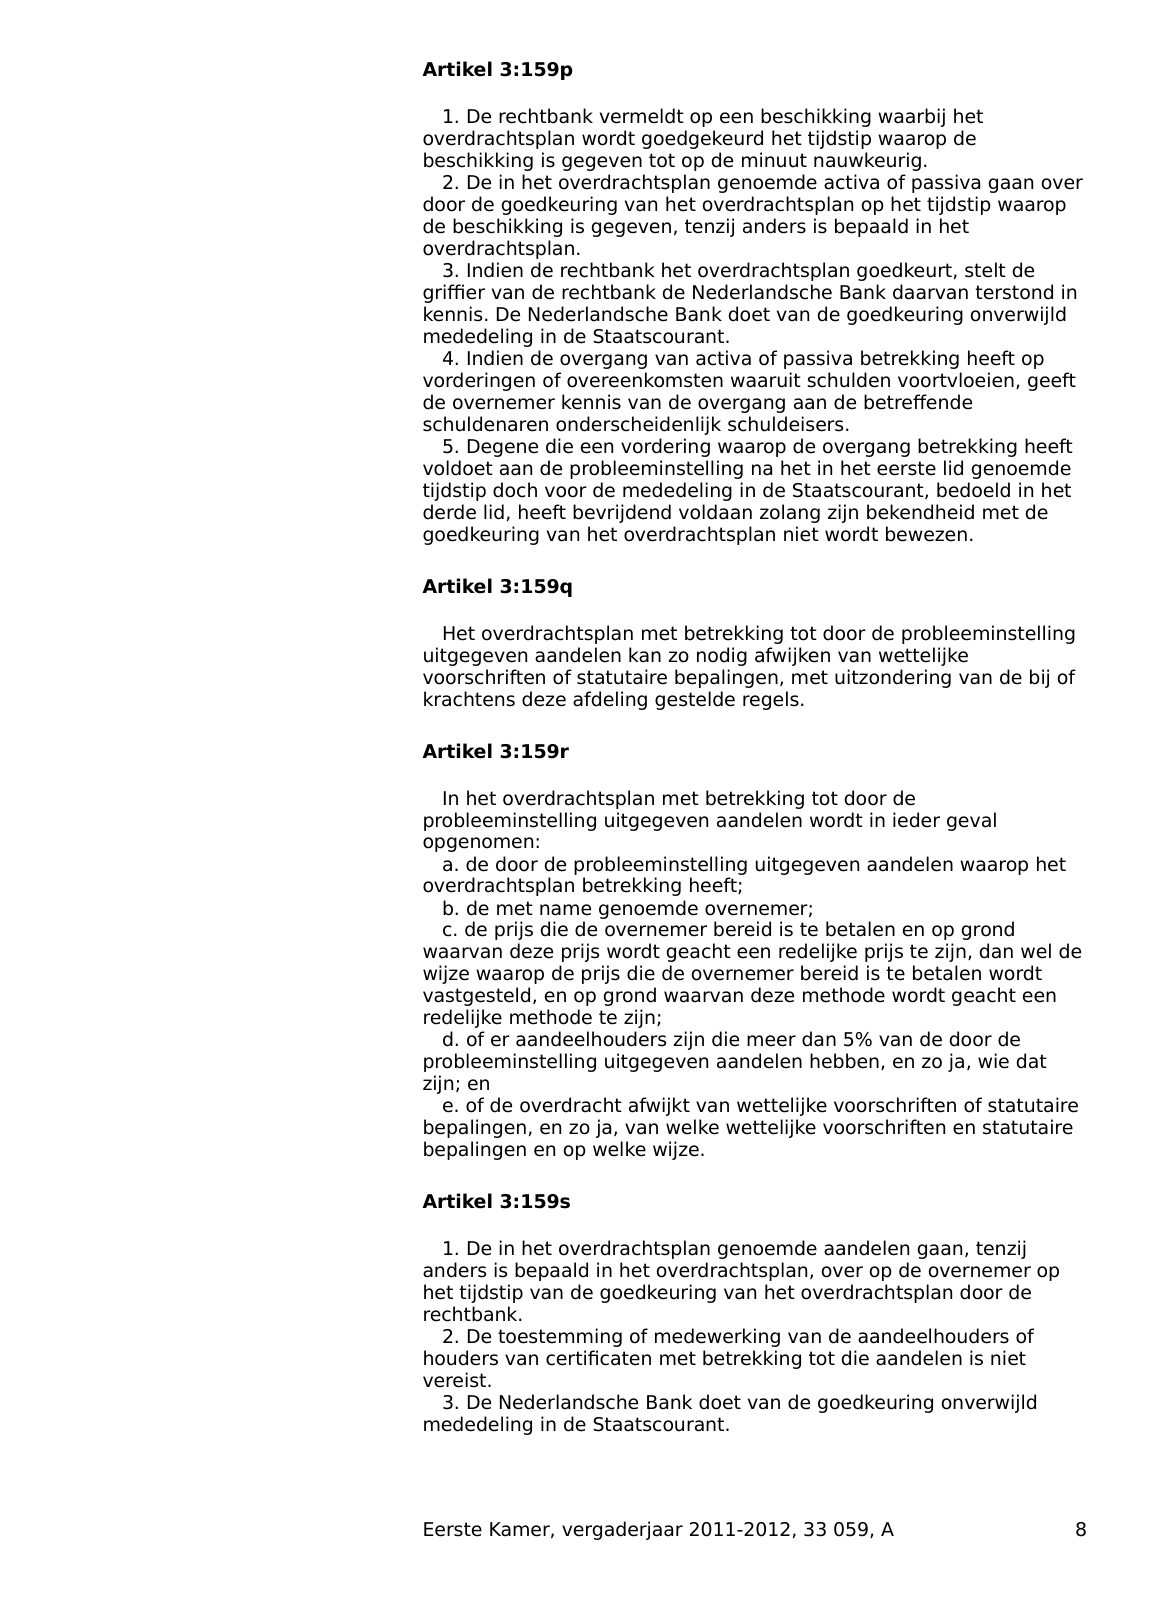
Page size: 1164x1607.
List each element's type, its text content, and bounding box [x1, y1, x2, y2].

text b. de met name genoemde overnemer; [422, 897, 1087, 919]
subtitle Artikel 3:159p [422, 59, 1087, 81]
text 2. De in het overdrachtsplan genoemde activa of passiva gaan over door de goedkeuring van het overdrachtsplan op het tijdstip waarop de beschikking is gegeven, tenzij anders is bepaald in het overdrachtsplan. [422, 172, 1087, 260]
subtitle Artikel 3:159s [422, 1191, 1087, 1213]
text a. de door de probleeminstelling uitgegeven aandelen waarop het overdrachtsplan betrekking heeft; [422, 853, 1087, 897]
text 1. De rechtbank vermeldt op een beschikking waarbij het overdrachtsplan wordt goedgekeurd het tijdstip waarop de beschikking is gegeven tot op de minuut nauwkeurig. [422, 106, 1087, 172]
text In het overdrachtsplan met betrekking tot door de probleeminstelling uitgegeven aandelen wordt in ieder geval opgenomen: [422, 787, 1087, 853]
text 5. Degene die een vordering waarop de overgang betrekking heeft voldoet aan de probleeminstelling na het in het eerste lid genoemde tijdstip doch voor de mededeling in de Staatscourant, bedoeld in het derde lid, heeft bevrijdend voldaan zolang zijn bekendheid met de goedkeuring van het overdrachtsplan niet wordt bewezen. [422, 436, 1087, 546]
subtitle Artikel 3:159q [422, 576, 1087, 598]
text 2. De toestemming of medewerking van de aandeelhouders of houders van certificaten met betrekking tot die aandelen is niet vereist. [422, 1326, 1087, 1392]
text c. de prijs die de overnemer bereid is te betalen en op grond waarvan deze prijs wordt geacht een redelijke prijs te zijn, dan wel de wijze waarop de prijs die de overnemer bereid is te betalen wordt vastgesteld, en op grond waarvan deze methode wordt geacht een redelijke methode te zijn; [422, 919, 1087, 1029]
text e. of de overdracht afwijkt van wettelijke voorschriften of statutaire bepalingen, en zo ja, van welke wettelijke voorschriften en statutaire bepalingen en op welke wijze. [422, 1095, 1087, 1161]
text 3. Indien de rechtbank het overdrachtsplan goedkeurt, stelt de griffier van de rechtbank de Nederlandsche Bank daarvan terstond in kennis. De Nederlandsche Bank doet van de goedkeuring onverwijld mededeling in de Staatscourant. [422, 260, 1087, 348]
text 1. De in het overdrachtsplan genoemde aandelen gaan, tenzij anders is bepaald in het overdrachtsplan, over op de overnemer op het tijdstip van de goedkeuring van het overdrachtsplan door de rechtbank. [422, 1238, 1087, 1326]
text Het overdrachtsplan met betrekking tot door de probleeminstelling uitgegeven aandelen kan zo nodig afwijken van wettelijke voorschriften of statutaire bepalingen, met uitzondering van de bij of krachtens deze afdeling gestelde regels. [422, 623, 1087, 711]
text d. of er aandeelhouders zijn die meer dan 5% van de door de probleeminstelling uitgegeven aandelen hebben, en zo ja, wie dat zijn; en [422, 1029, 1087, 1095]
subtitle Artikel 3:159r [422, 741, 1087, 762]
text 3. De Nederlandsche Bank doet van de goedkeuring onverwijld mededeling in de Staatscourant. [422, 1392, 1087, 1436]
text 4. Indien de overgang van activa of passiva betrekking heeft op vorderingen of overeenkomsten waaruit schulden voortvloeien, geeft de overnemer kennis van de overgang aan de betreffende schuldenaren onderscheidenlijk schuldeisers. [422, 348, 1087, 436]
